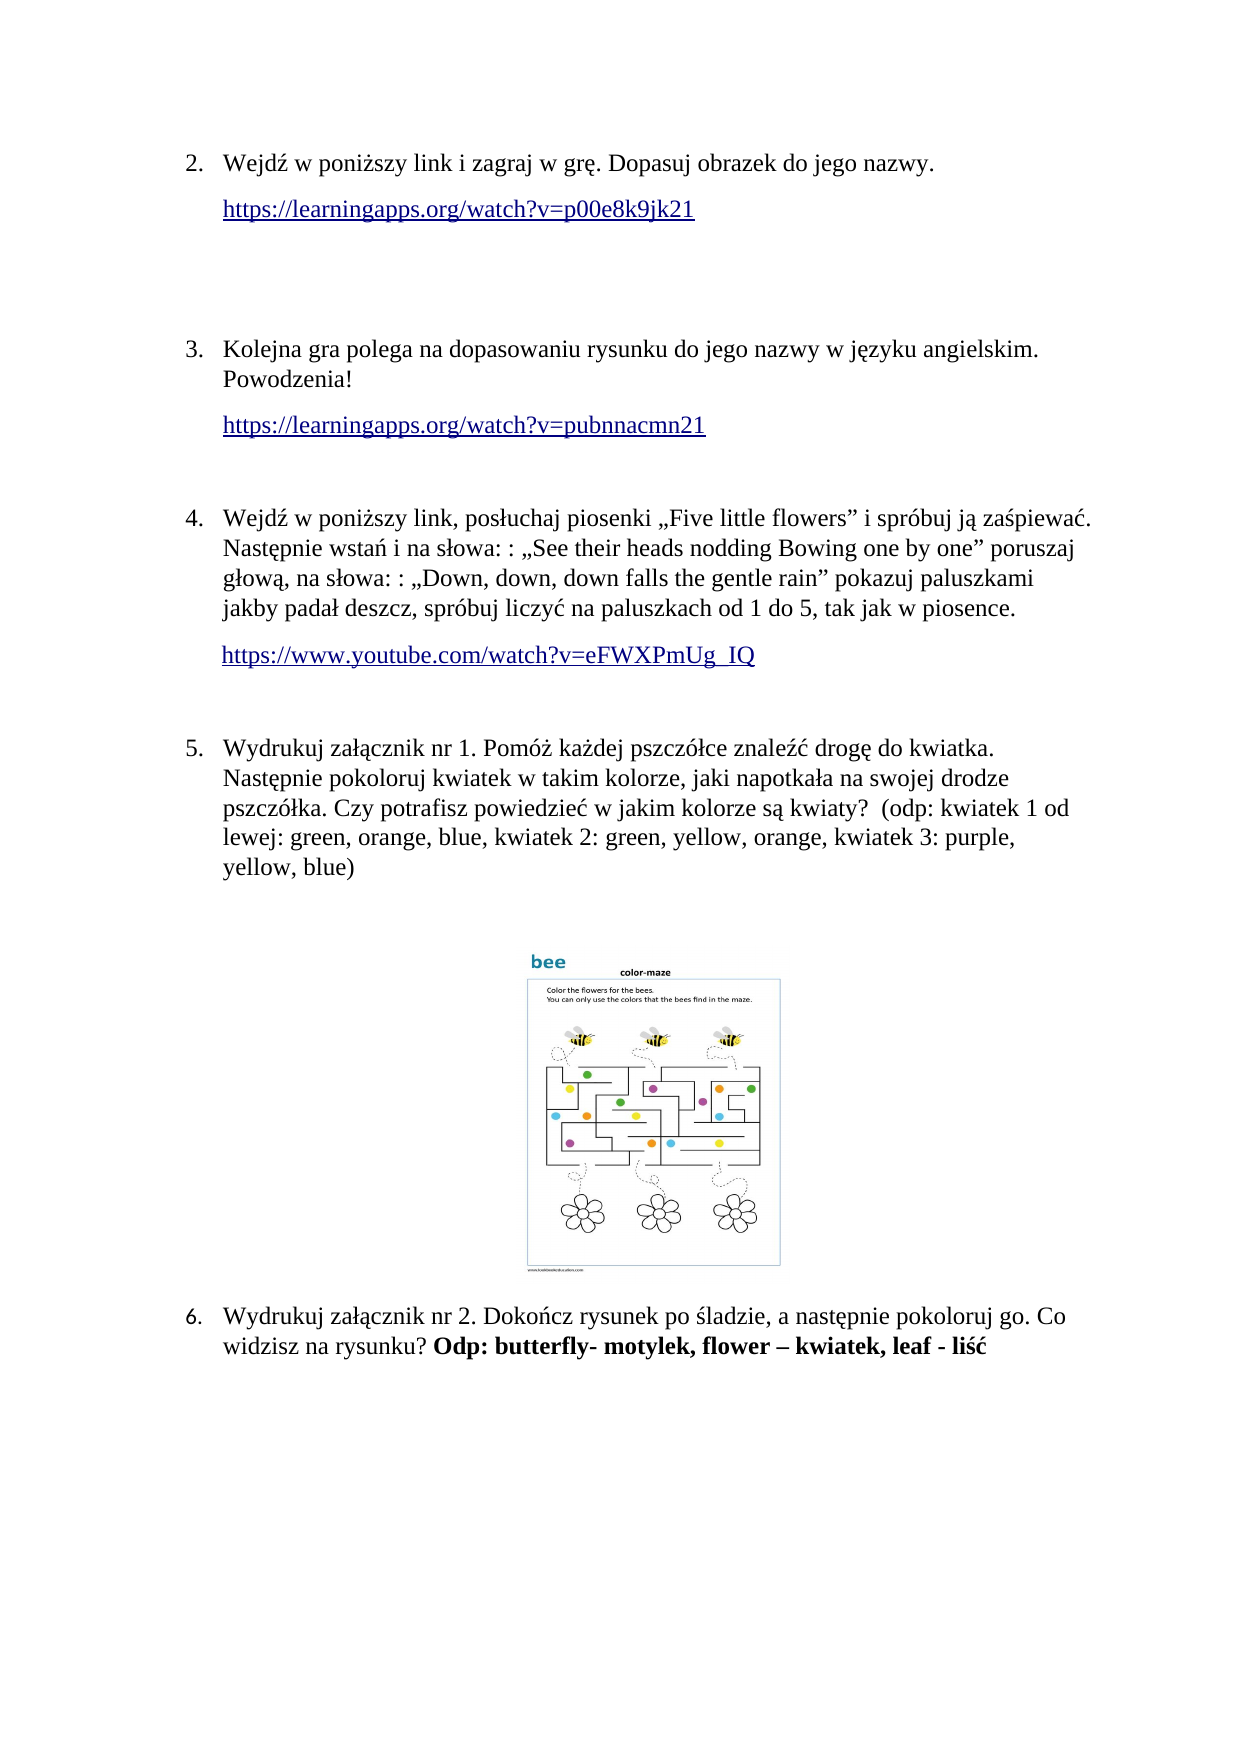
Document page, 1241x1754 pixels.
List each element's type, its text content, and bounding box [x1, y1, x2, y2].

list Wydrukuj załącznik nr 1. Pomóż każdej pszczółce znaleźć drogę do kwiatka. Następnie pokoloruj kwiatek w takim kolorze, jaki napotkała na swojej drodze pszczółka. Czy potrafisz powiedzieć w jakim kolorze są kwiaty? (odp: kwiatek 1 od lewej: green, orange, blue, kwiatek 2: green, yellow, orange, kwiatek 3: purple, yellow, blue) [185, 733, 1093, 881]
list Wejdź w poniższy link i zagraj w grę. Dopasuj obrazek do jego nazwy. [185, 148, 1093, 176]
text https://www.youtube.com/watch?v=eFWXPmUg_IQ [148, 640, 1093, 668]
list Kolejna gra polega na dopasowaniu rysunku do jego nazwy w języku angielskim. Powodzenia! [185, 334, 1093, 392]
list https://learningapps.org/watch?v=p00e8k9jk21 [223, 194, 1093, 223]
list Wydrukuj załącznik nr 2. Dokończ rysunek po śladzie, a następnie pokoloruj go. Co widzisz na rysunku? Odp: butterfly- motylek, flower – kwiatek, leaf - liść [185, 1301, 1093, 1360]
list https://learningapps.org/watch?v=pubnnacmn21 [223, 410, 1093, 439]
list Wejdź w poniższy link, posłuchaj piosenki „Five little flowers” i spróbuj ją zaśpiewać. Następnie wstań i na słowa: : „See their heads nodding Bowing one by one” poruszaj głową, na słowa: : „Down, down, down falls the gentle rain” pokazuj paluszkami jakby padał deszcz, spróbuj liczyć na paluszkach od 1 do 5, tak jak w piosence. [185, 503, 1093, 622]
